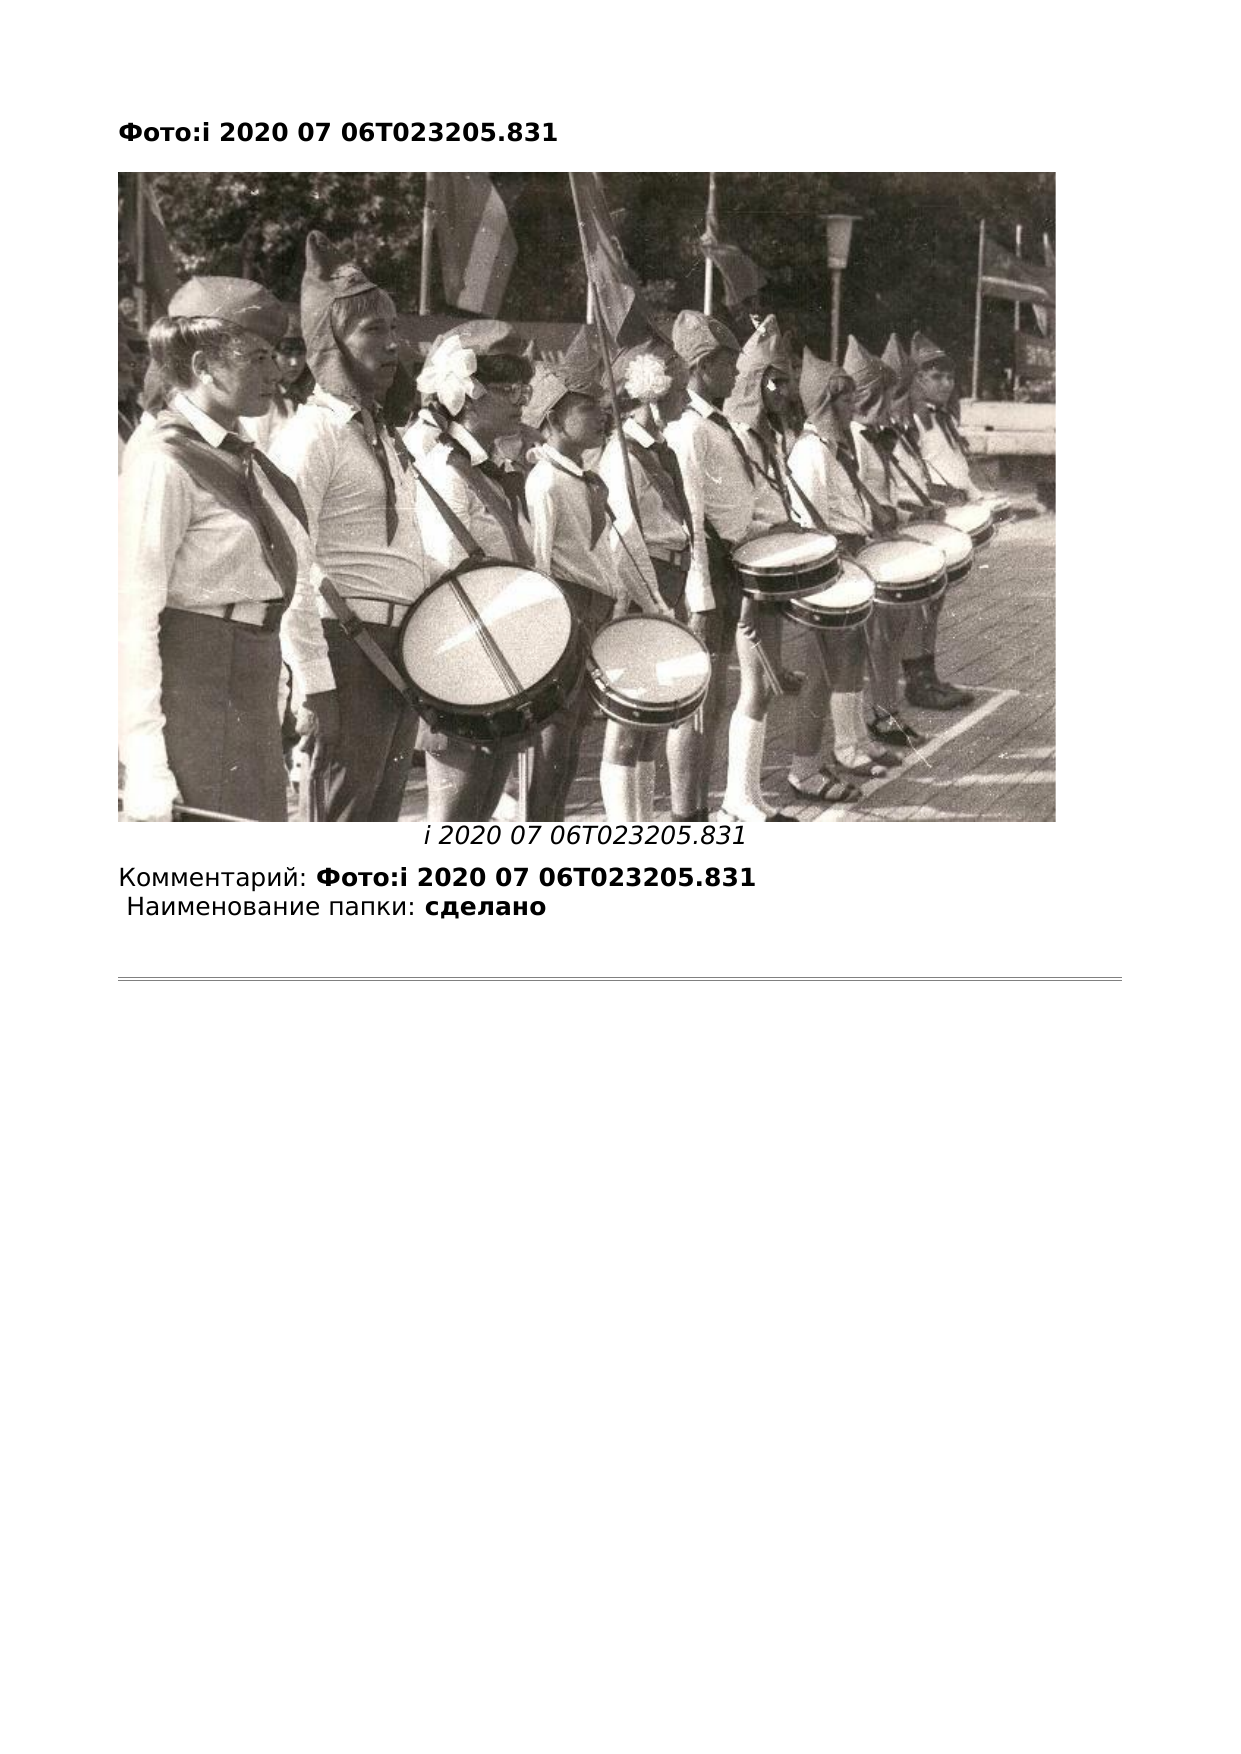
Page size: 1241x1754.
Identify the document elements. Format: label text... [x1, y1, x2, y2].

text i 2020 07 06T023205.831 [118, 822, 1056, 850]
subtitle Фото:i 2020 07 06T023205.831 [118, 118, 1122, 147]
picture [118, 172, 1056, 822]
text Комментарий: Фото:i 2020 07 06T023205.831 Наименование папки: сделано [118, 863, 1122, 950]
